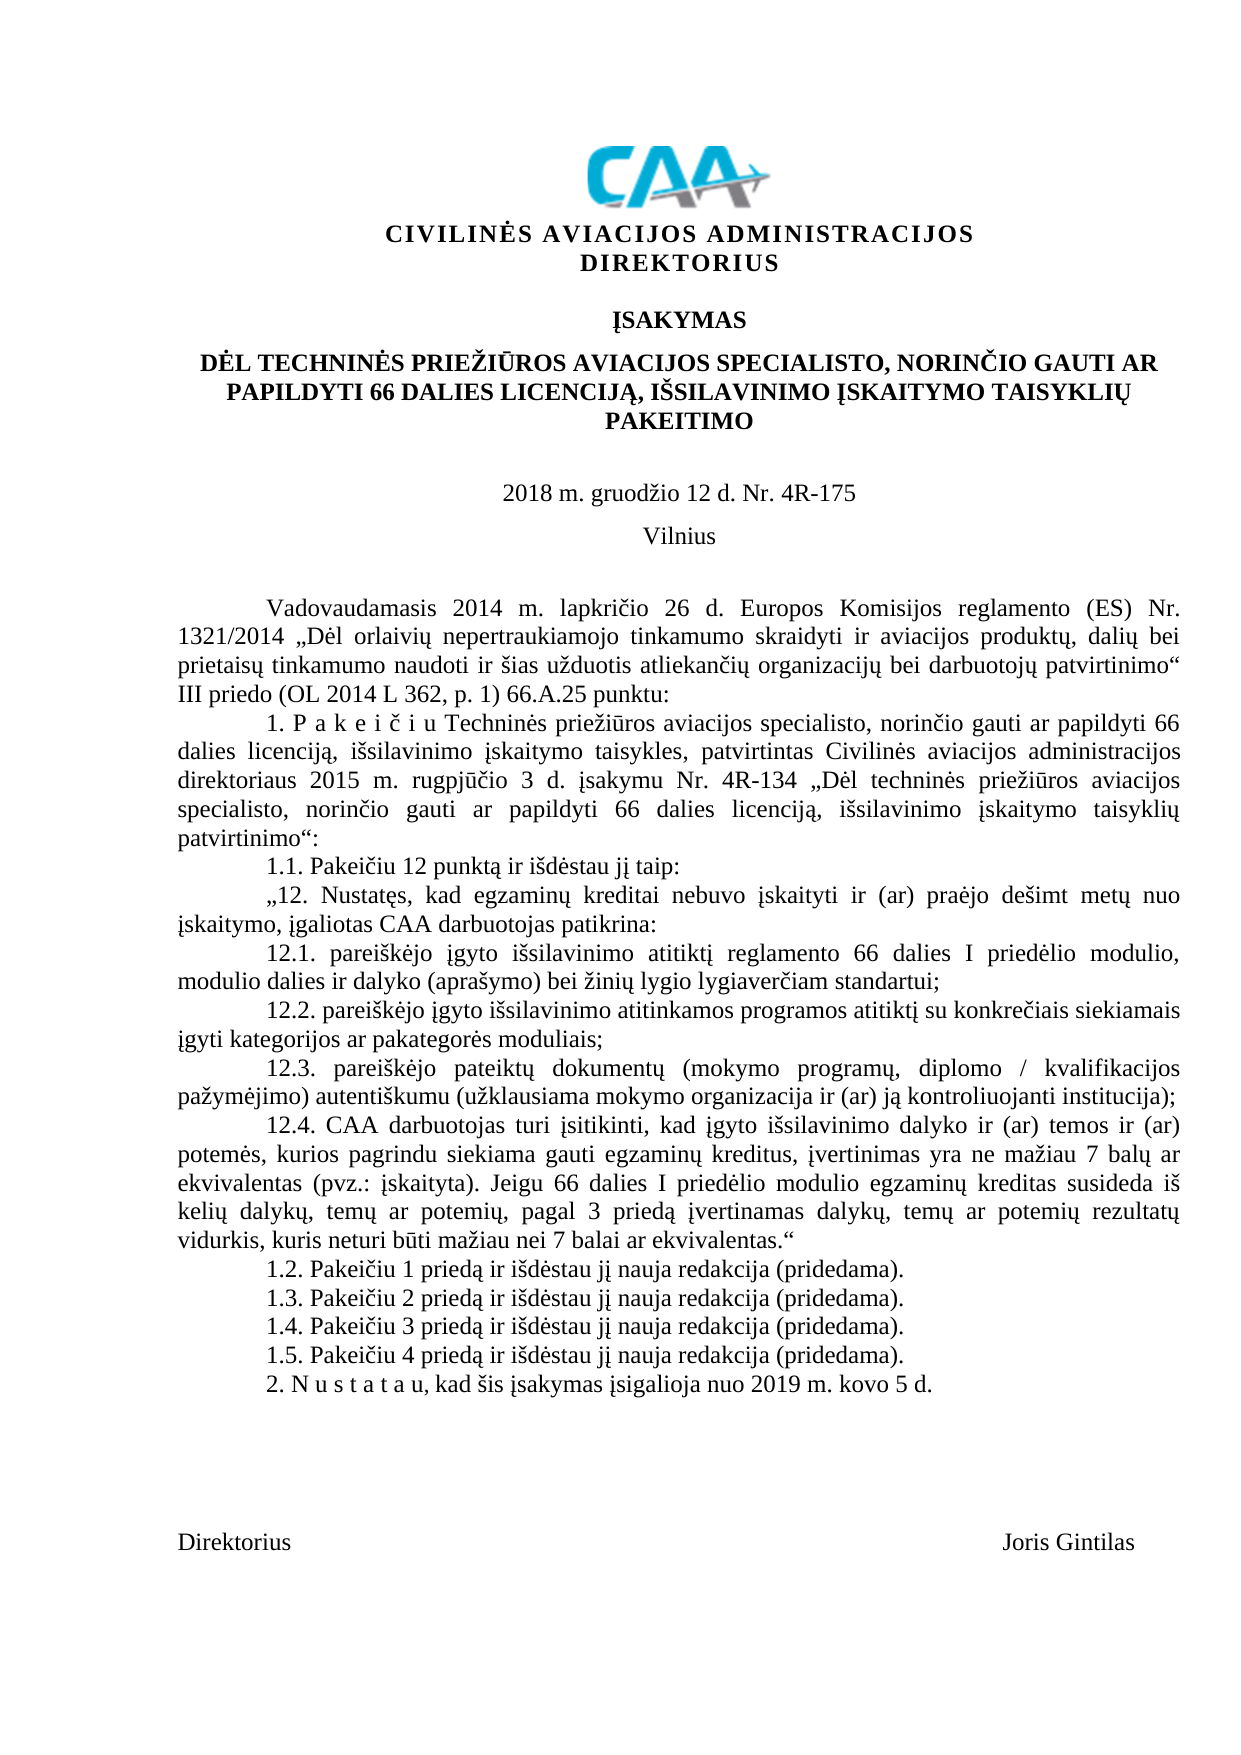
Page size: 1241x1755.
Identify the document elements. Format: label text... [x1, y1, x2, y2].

text 2018 m. gruodžio 12 d. Nr. 4R-175 [177, 478, 1181, 506]
text 1.3. Pakeičiu 2 priedą ir išdėstau jį nauja redakcija (pridedama). [177, 1283, 1181, 1311]
text DIREKTORIUS [177, 248, 1181, 276]
text Vilnius [177, 521, 1181, 549]
text 1.4. Pakeičiu 3 priedą ir išdėstau jį nauja redakcija (pridedama). [177, 1311, 1181, 1340]
text „12. Nustatęs, kad egzaminų kreditai nebuvo įskaityti ir (ar) praėjo dešimt metų nuo įskaitymo, įgaliotas CAA darbuotojas patikrina: [177, 880, 1181, 938]
text 1.2. Pakeičiu 1 priedą ir išdėstau jį nauja redakcija (pridedama). [177, 1254, 1181, 1283]
text 12.2. pareiškėjo įgyto išsilavinimo atitinkamos programos atitiktį su konkrečiais siekiamais įgyti kategorijos ar pakategorės moduliais; [177, 995, 1181, 1053]
text 2. N u s t a t a u, kad šis įsakymas įsigalioja nuo 2019 m. kovo 5 d. [177, 1369, 1181, 1398]
text CIVILINĖS AVIACIJOS ADMINISTRACIJOS [177, 219, 1181, 248]
text DĖL TECHNINĖS PRIEŽIŪROS AVIACIJOS SPECIALISTO, NORINČIO GAUTI AR PAPILDYTI 66 DALIES LICENCIJĄ, IŠSILAVINIMO ĮSKAITYMO TAISYKLIŲ PAKEITIMO [177, 348, 1181, 434]
text ĮSAKYMAS [177, 305, 1181, 334]
text Direktorius Joris Gintilas [177, 1527, 1181, 1556]
text 12.4. CAA darbuotojas turi įsitikinti, kad įgyto išsilavinimo dalyko ir (ar) temos ir (ar) potemės, kurios pagrindu siekiama gauti egzaminų kreditus, įvertinimas yra ne mažiau 7 balų ar ekvivalentas (pvz.: įskaityta). Jeigu 66 dalies I priedėlio modulio egzaminų kreditas susideda iš kelių dalykų, temų ar potemių, pagal 3 priedą įvertinamas dalykų, temų ar potemių rezultatų vidurkis, kuris neturi būti mažiau nei 7 balai ar ekvivalentas.“ [177, 1110, 1181, 1254]
text 1. P a k e i č i u Techninės priežiūros aviacijos specialisto, norinčio gauti ar papildyti 66 dalies licenciją, išsilavinimo įskaitymo taisykles, patvirtintas Civilinės aviacijos administracijos direktoriaus 2015 m. rugpjūčio 3 d. įsakymu Nr. 4R-134 „Dėl techninės priežiūros aviacijos specialisto, norinčio gauti ar papildyti 66 dalies licenciją, išsilavinimo įskaitymo taisyklių patvirtinimo“: [177, 708, 1181, 851]
text 1.1. Pakeičiu 12 punktą ir išdėstau jį taip: [177, 851, 1181, 880]
text Vadovaudamasis 2014 m. lapkričio 26 d. Europos Komisijos reglamento (ES) Nr. 1321/2014 „Dėl orlaivių nepertraukiamojo tinkamumo skraidyti ir aviacijos produktų, dalių bei prietaisų tinkamumo naudoti ir šias užduotis atliekančių organizacijų bei darbuotojų patvirtinimo“ III priedo (OL 2014 L 362, p. 1) 66.A.25 punktu: [177, 593, 1181, 708]
text 12.1. pareiškėjo įgyto išsilavinimo atitiktį reglamento 66 dalies I priedėlio modulio, modulio dalies ir dalyko (aprašymo) bei žinių lygio lygiaverčiam standartui; [177, 938, 1181, 995]
text 1.5. Pakeičiu 4 priedą ir išdėstau jį nauja redakcija (pridedama). [177, 1340, 1181, 1369]
text 12.3. pareiškėjo pateiktų dokumentų (mokymo programų, diplomo / kvalifikacijos pažymėjimo) autentiškumu (užklausiama mokymo organizacija ir (ar) ją kontroliuojanti institucija); [177, 1053, 1181, 1110]
